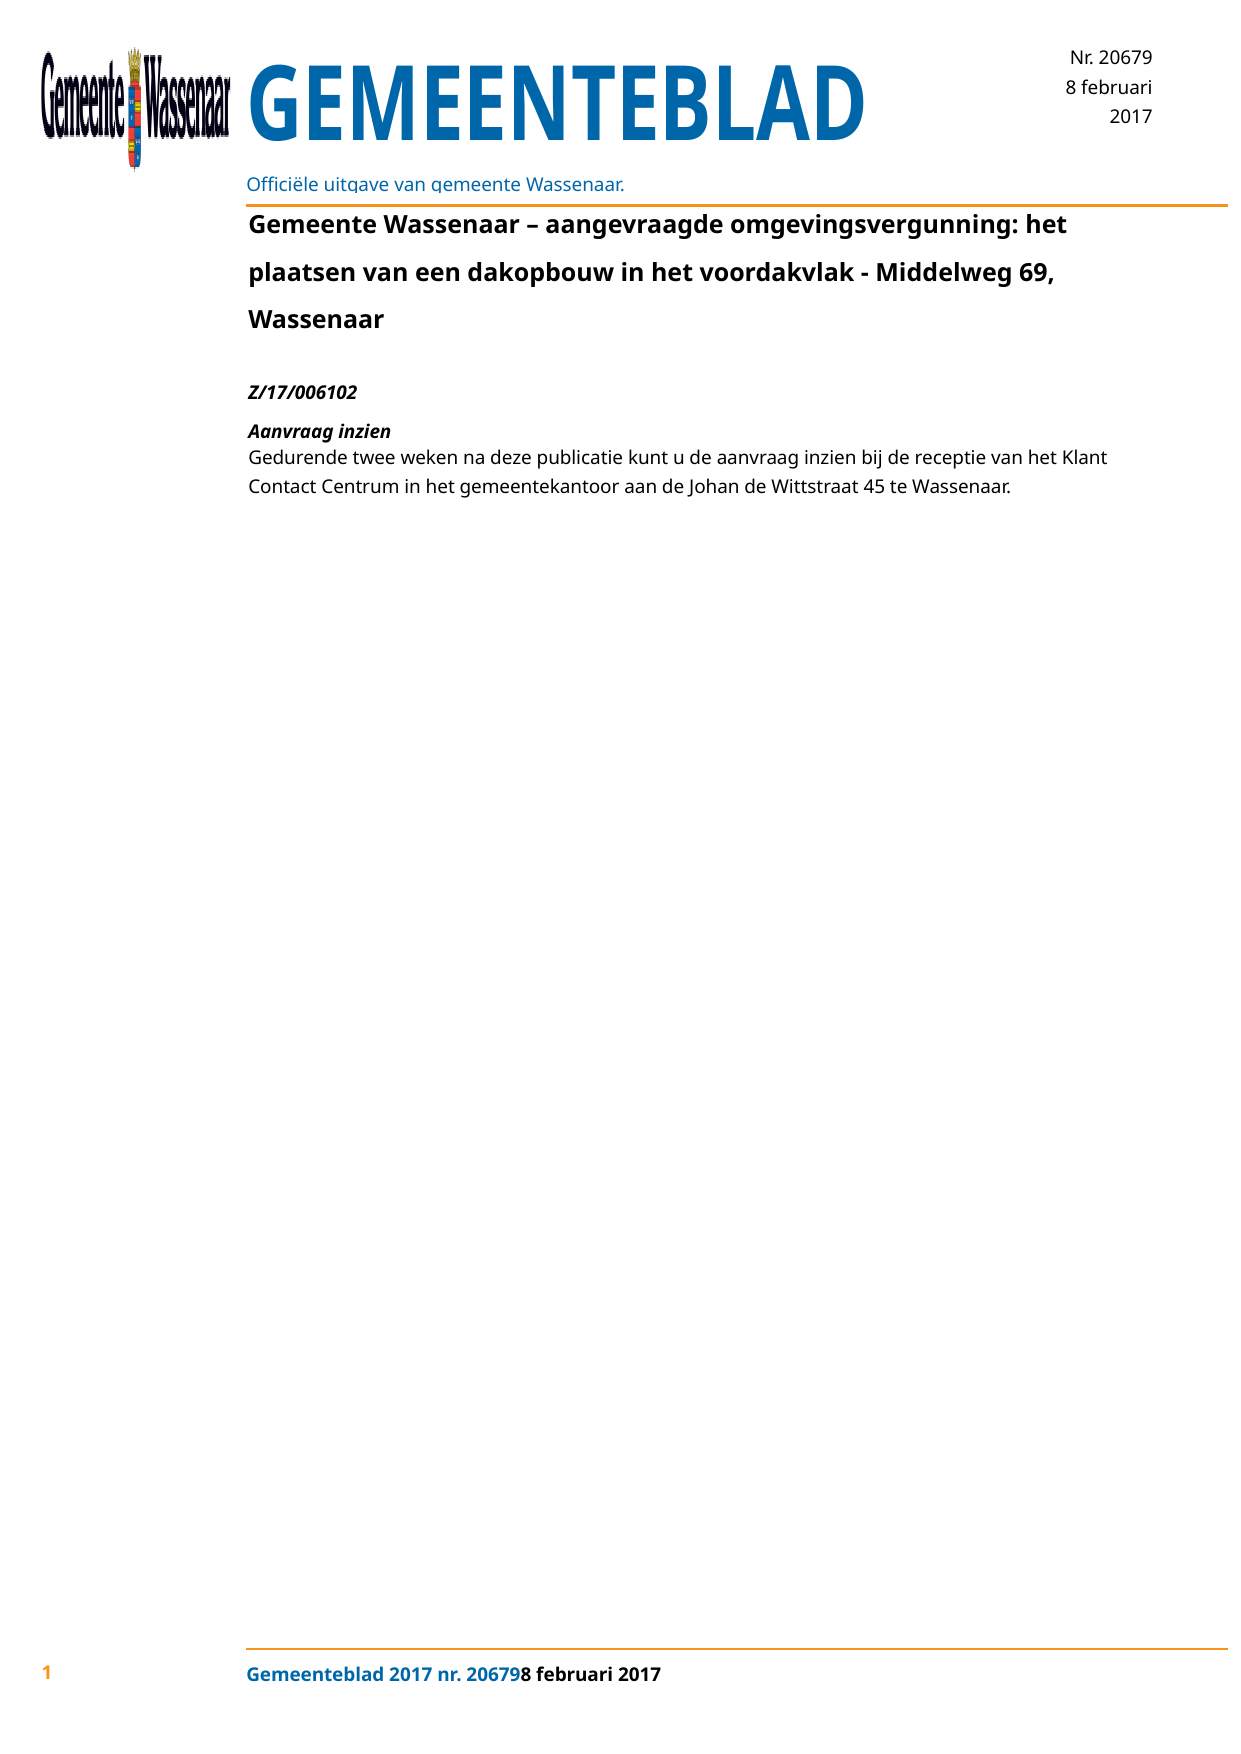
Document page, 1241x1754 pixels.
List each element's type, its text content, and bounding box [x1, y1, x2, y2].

picture [41, 47, 231, 172]
text Aanvraag inzien [248, 418, 1152, 444]
text Gedurende twee weken na deze publicatie kunt u de aanvraag inzien bij de receptie van het Klant Contact Centrum in het gemeentekantoor aan de Johan de Wittstraat 45 te Wassenaar. [248, 444, 1152, 499]
text Z/17/006102 [248, 379, 1152, 405]
text Gemeente Wassenaar – aangevraagde omgevingsvergunning: het plaatsen van een dakopbouw in het voordakvlak - Middelweg 69, Wassenaar [248, 207, 1152, 336]
